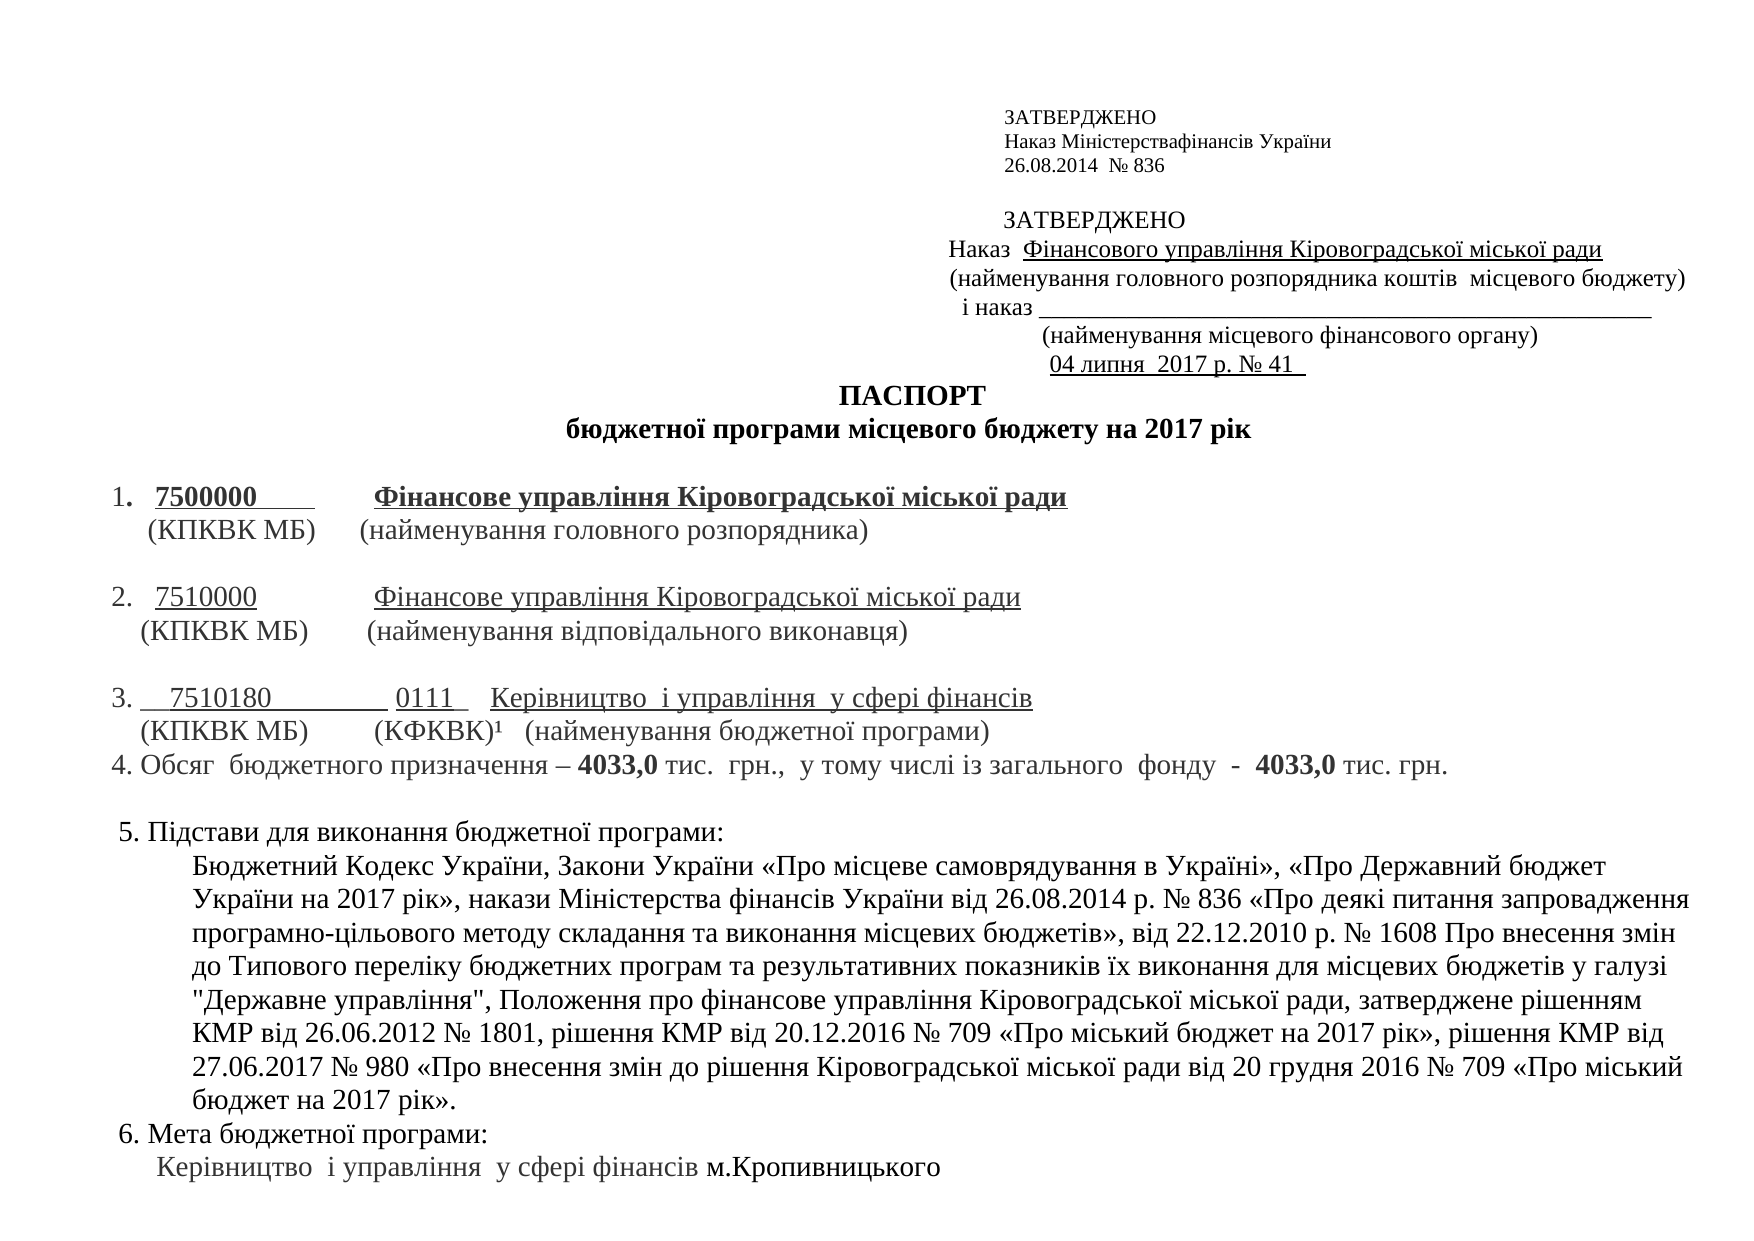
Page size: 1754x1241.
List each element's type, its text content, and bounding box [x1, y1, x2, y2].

table_header 1. 7500000 Фінансове управління Кіровоградської міської ради (КПКВК МБ) (найменування головного розпорядника) 2. 7510000 Фінансове управління Кіровоградської міської ради (КПКВК МБ) (найменування відповідального виконавця) 3. __7510180 0111_ Керівництво і управління у сфері фінансів (КПКВК МБ) (КФКВК)¹ (найменування бюджетної програми) 4. Обсяг бюджетного призначення – 4033,0 тис. грн., у тому числі із загального фонду - 4033,0 тис. грн. [111, 479, 1713, 781]
text (найменування місцевого фінансового органу) 04 липня 2017 р. № 41 [856, 321, 1706, 378]
text 5. Підстави для виконання бюджетної програми: [118, 814, 1706, 848]
text 6. Мета бюджетної програми: [118, 1116, 1706, 1149]
text (найменування головного розпорядника коштів місцевого бюджету) і наказ _________________________________________________ [856, 263, 1706, 321]
text 26.08.2014 № 836 [1004, 153, 1706, 177]
text Керівництво і управління у сфері фінансів м.Кропивницького [118, 1149, 1706, 1183]
text ПАСПОРТ [118, 378, 1706, 412]
text Наказ Міністерствафінансів України [1004, 129, 1706, 153]
text Затверджено [1004, 104, 1706, 129]
text бюджетної програми місцевого бюджету на 2017 рік [118, 412, 1706, 445]
text ЗАТВЕРДЖЕНО Наказ Фінансового управління Кіровоградської міської ради [929, 206, 1706, 263]
text Бюджетний Кодекс України, Закони України «Про місцеве самоврядування в Україні», «Про Державний бюджет України на 2017 рік», накази Міністерства фінансів України від 26.08.2014 р. № 836 «Про деякі питання запровадження програмно-цільового методу складання та виконання місцевих бюджетів», від 22.12.2010 р. № 1608 Про внесення змін до Типового переліку бюджетних програм та результативних показників їх виконання для місцевих бюджетів у галузі "Державне управління", Положення про фінансове управління Кіровоградської міської ради, затверджене рішенням КМР від 26.06.2012 № 1801, рішення КМР від 20.12.2016 № 709 «Про міський бюджет на 2017 рік», рішення КМР від 27.06.2017 № 980 «Про внесення змін до рішення Кіровоградської міської ради від 20 грудня 2016 № 709 «Про міський бюджет на 2017 рік». [192, 848, 1706, 1116]
